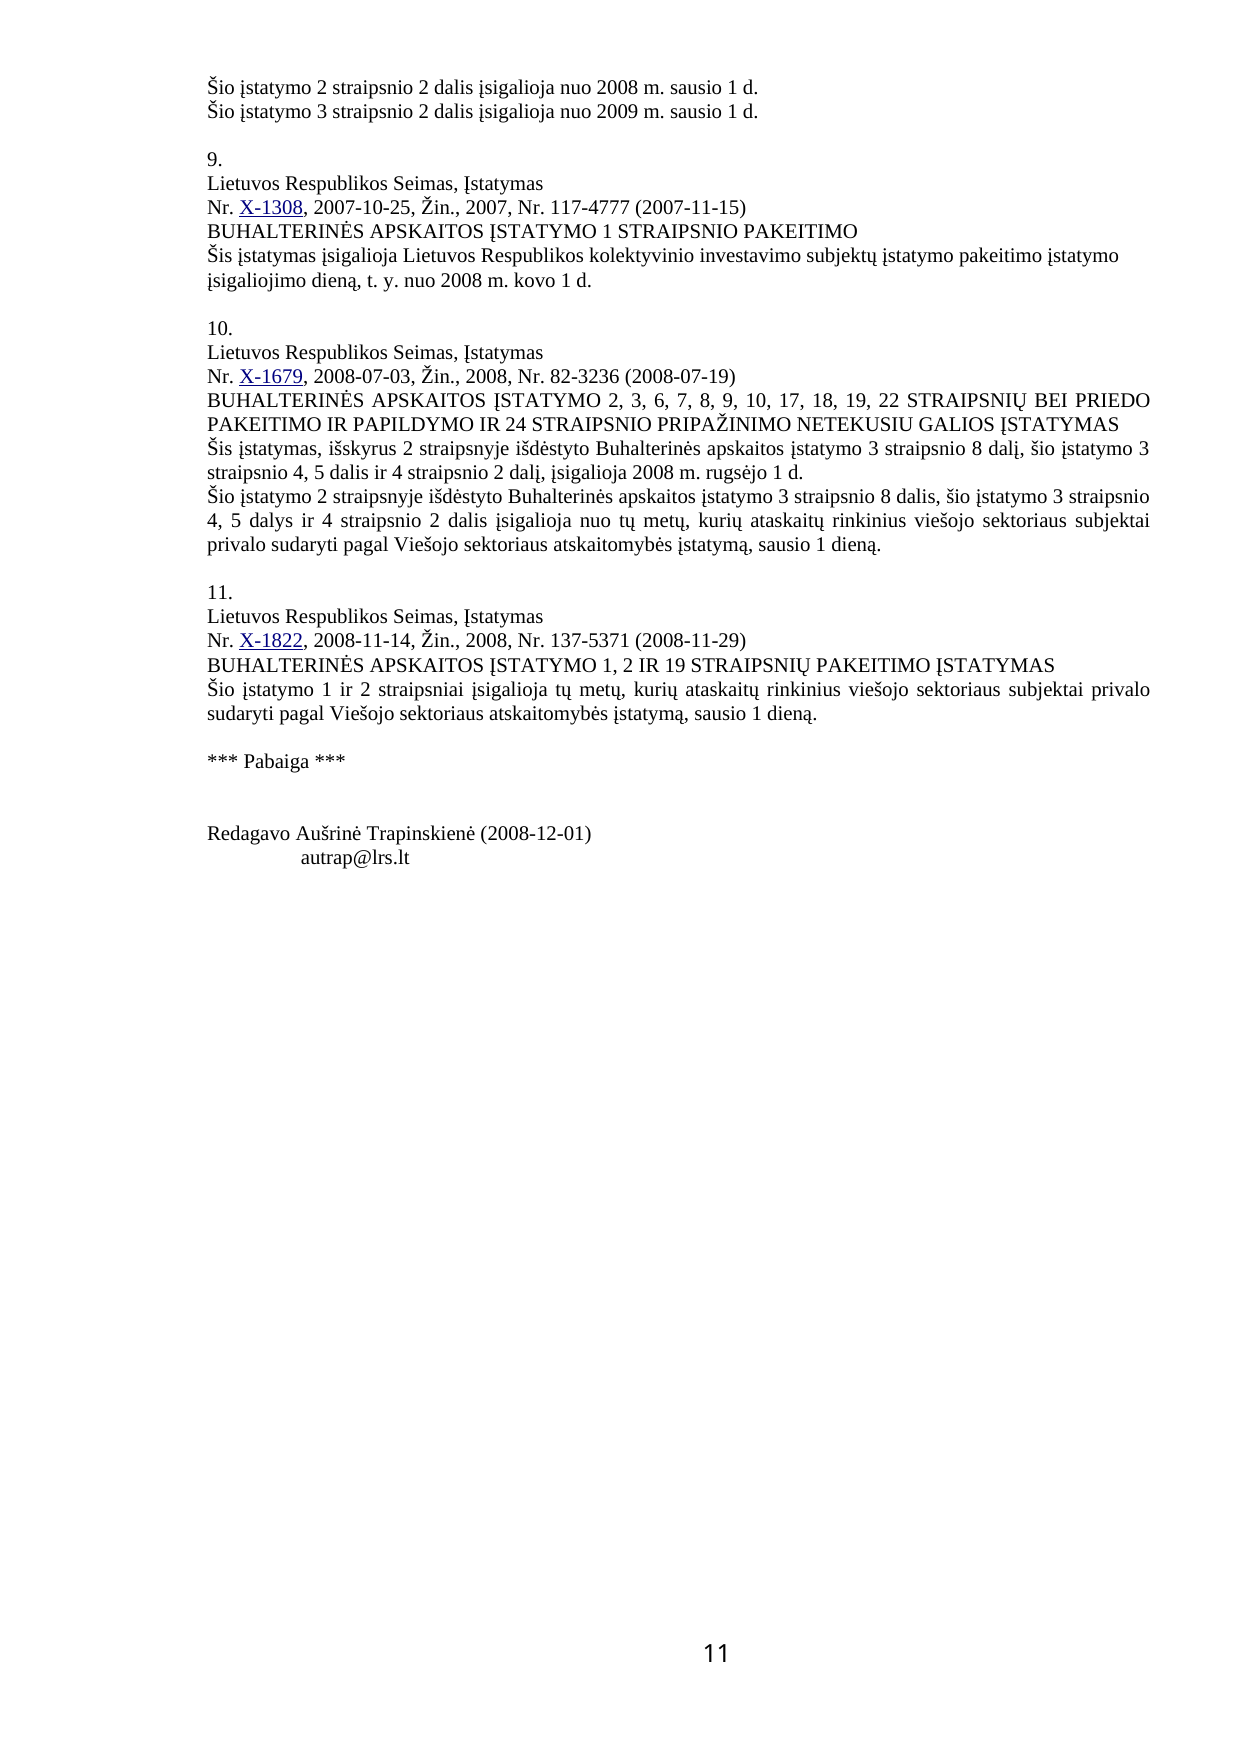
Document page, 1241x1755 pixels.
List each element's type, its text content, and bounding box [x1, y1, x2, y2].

text Šio įstatymo 2 straipsnyje išdėstyto Buhalterinės apskaitos įstatymo 3 straipsnio 8 dalis, šio įstatymo 3 straipsnio 4, 5 dalys ir 4 straipsnio 2 dalis įsigalioja nuo tų metų, kurių ataskaitų rinkinius viešojo sektoriaus subjektai privalo sudaryti pagal Viešojo sektoriaus atskaitomybės įstatymą, sausio 1 dieną. [207, 484, 1152, 556]
text Šio įstatymo 2 straipsnio 2 dalis įsigalioja nuo 2008 m. sausio 1 d. [207, 75, 1152, 99]
text 10. [207, 316, 1152, 340]
text BUHALTERINĖS APSKAITOS ĮSTATYMO 1 STRAIPSNIO PAKEITIMO [207, 219, 1152, 243]
text 11. [207, 580, 1152, 604]
text Lietuvos Respublikos Seimas, Įstatymas [207, 604, 1152, 628]
text BUHALTERINĖS APSKAITOS ĮSTATYMO 1, 2 IR 19 STRAIPSNIŲ PAKEITIMO ĮSTATYMAS [207, 652, 1152, 677]
text 9. [207, 147, 1152, 171]
text BUHALTERINĖS APSKAITOS ĮSTATYMO 2, 3, 6, 7, 8, 9, 10, 17, 18, 19, 22 STRAIPSNIŲ BEI PRIEDO PAKEITIMO IR PAPILDYMO IR 24 STRAIPSNIO PRIPAŽINIMO NETEKUSIU GALIOS ĮSTATYMAS [207, 388, 1152, 436]
text Šis įstatymas, išskyrus 2 straipsnyje išdėstyto Buhalterinės apskaitos įstatymo 3 straipsnio 8 dalį, šio įstatymo 3 straipsnio 4, 5 dalis ir 4 straipsnio 2 dalį, įsigalioja 2008 m. rugsėjo 1 d. [207, 436, 1152, 484]
text *** Pabaiga *** [207, 749, 1152, 773]
text Nr. X-1308, 2007-10-25, Žin., 2007, Nr. 117-4777 (2007-11-15) [207, 195, 1152, 219]
text Lietuvos Respublikos Seimas, Įstatymas [207, 171, 1152, 195]
text Nr. X-1679, 2008-07-03, Žin., 2008, Nr. 82-3236 (2008-07-19) [207, 364, 1152, 388]
text Lietuvos Respublikos Seimas, Įstatymas [207, 340, 1152, 364]
text autrap@lrs.lt [207, 845, 1152, 869]
text Šio įstatymo 1 ir 2 straipsniai įsigalioja tų metų, kurių ataskaitų rinkinius viešojo sektoriaus subjektai privalo sudaryti pagal Viešojo sektoriaus atskaitomybės įstatymą, sausio 1 dieną. [207, 677, 1152, 725]
text Šio įstatymo 3 straipsnio 2 dalis įsigalioja nuo 2009 m. sausio 1 d. [207, 99, 1152, 123]
text Šis įstatymas įsigalioja Lietuvos Respublikos kolektyvinio investavimo subjektų įstatymo pakeitimo įstatymo įsigaliojimo dieną, t. y. nuo 2008 m. kovo 1 d. [207, 243, 1152, 292]
text Redagavo Aušrinė Trapinskienė (2008-12-01) [207, 821, 1152, 845]
text Nr. X-1822, 2008-11-14, Žin., 2008, Nr. 137-5371 (2008-11-29) [207, 628, 1152, 652]
